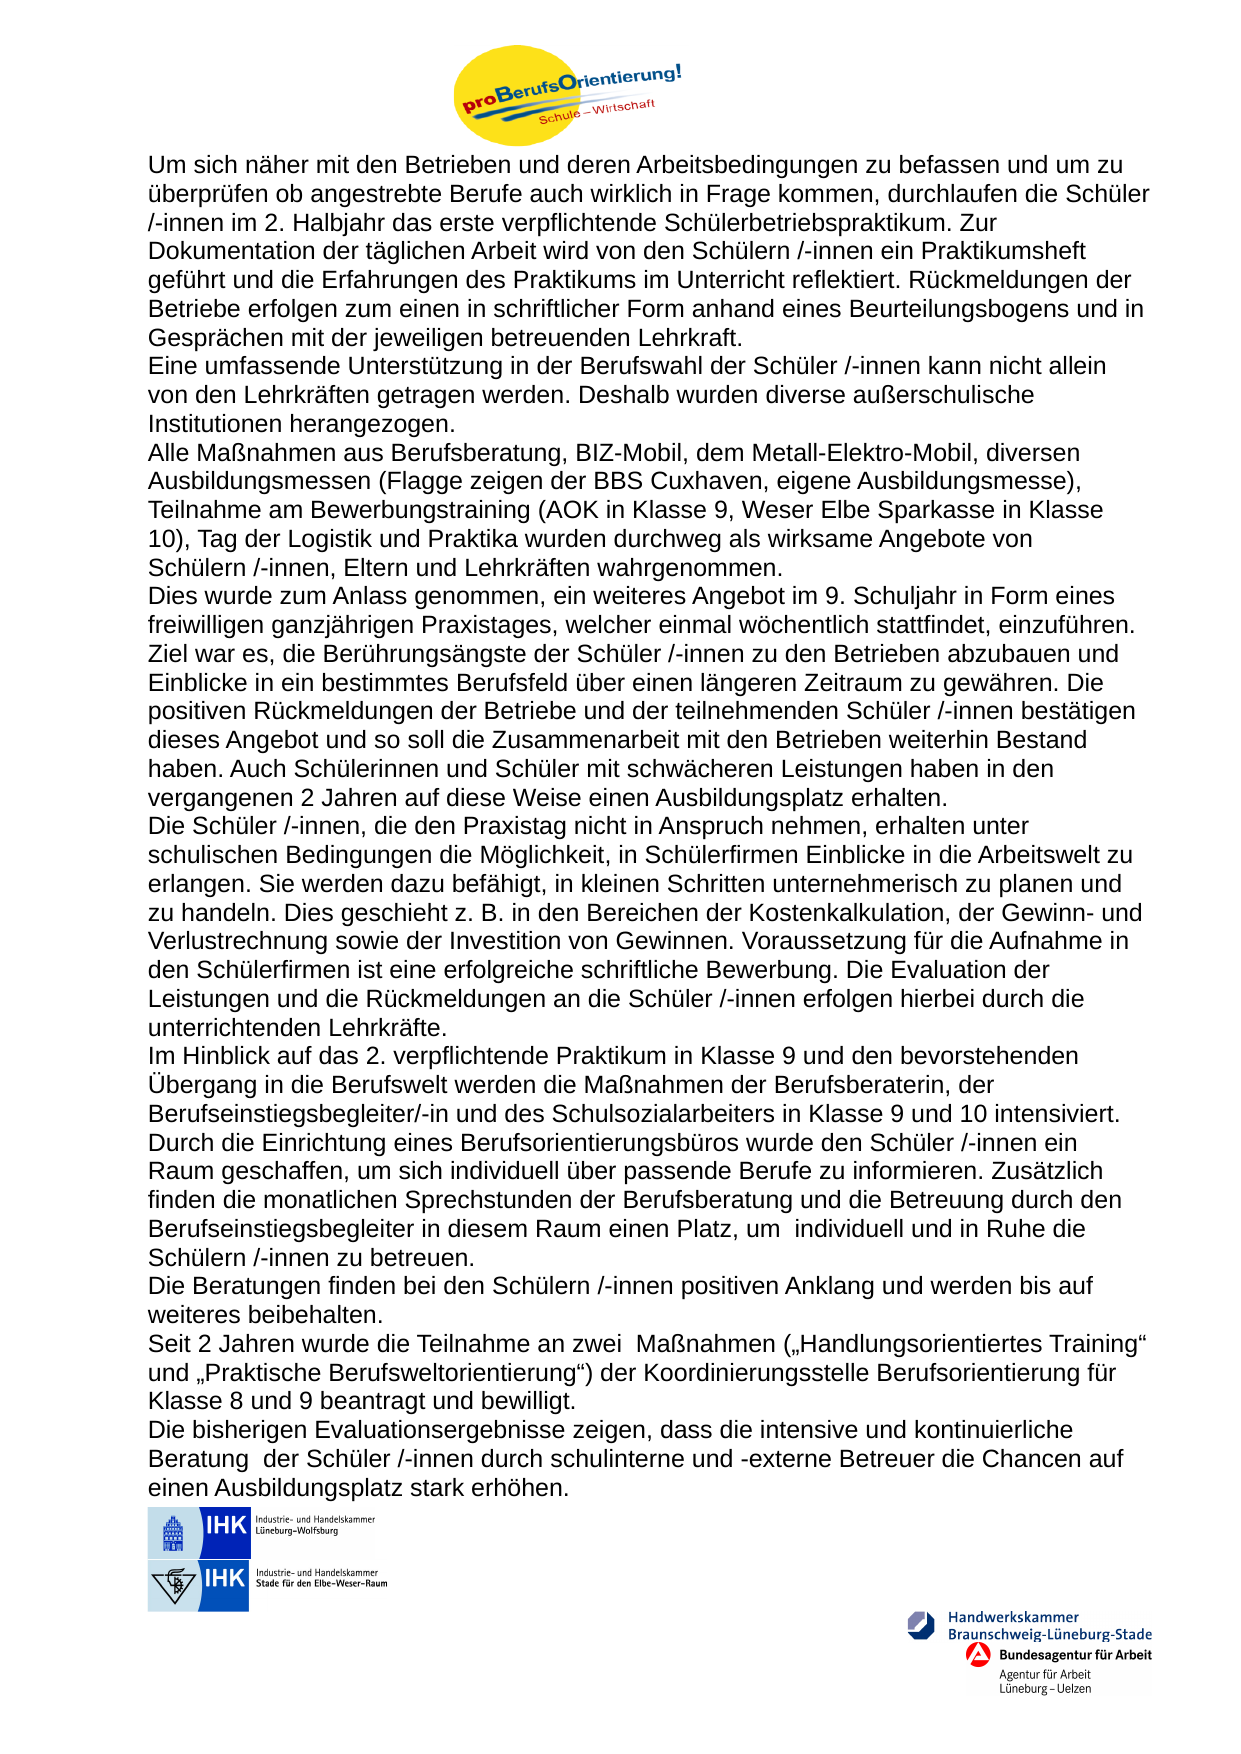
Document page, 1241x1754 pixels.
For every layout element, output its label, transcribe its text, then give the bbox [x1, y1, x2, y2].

text Alle Maßnahmen aus Berufsberatung, BIZ-Mobil, dem Metall-Elektro-Mobil, diversen Ausbildungsmessen (Flagge zeigen der BBS Cuxhaven, eigene Ausbildungsmesse), Teilnahme am Bewerbungstraining (AOK in Klasse 9, Weser Elbe Sparkasse in Klasse 10), Tag der Logistik und Praktika wurden durchweg als wirksame Angebote von Schülern /-innen, Eltern und Lehrkräften wahrgenommen. [148, 437, 1152, 581]
picture [147, 1507, 388, 1612]
text Seit 2 Jahren wurde die Teilnahme an zwei Maßnahmen („Handlungsorientiertes Training“ und „Praktische Berufsweltorientierung“) der Koordinierungsstelle Berufsorientierung für Klasse 8 und 9 beantragt und bewilligt. [148, 1329, 1152, 1415]
picture [453, 45, 689, 150]
text Die bisherigen Evaluationsergebnisse zeigen, dass die intensive und kontinuierliche Beratung der Schüler /-innen durch schulinterne und -externe Betreuer die Chancen auf einen Ausbildungsplatz stark erhöhen. [148, 1415, 1152, 1501]
text Dies wurde zum Anlass genommen, ein weiteres Angebot im 9. Schuljahr in Form eines freiwilligen ganzjährigen Praxistages, welcher einmal wöchentlich stattfindet, einzuführen. Ziel war es, die Berührungsängste der Schüler /-innen zu den Betrieben abzubauen und Einblicke in ein bestimmtes Berufsfeld über einen längeren Zeitraum zu gewähren. Die positiven Rückmeldungen der Betriebe und der teilnehmenden Schüler /-innen bestätigen dieses Angebot und so soll die Zusammenarbeit mit den Betrieben weiterhin Bestand haben. Auch Schülerinnen und Schüler mit schwächeren Leistungen haben in den vergangenen 2 Jahren auf diese Weise einen Ausbildungsplatz erhalten. [148, 581, 1152, 811]
text Eine umfassende Unterstützung in der Berufswahl der Schüler /-innen kann nicht allein von den Lehrkräften getragen werden. Deshalb wurden diverse außerschulische Institutionen herangezogen. [148, 351, 1152, 437]
text Um sich näher mit den Betrieben und deren Arbeitsbedingungen zu befassen und um zu überprüfen ob angestrebte Berufe auch wirklich in Frage kommen, durchlaufen die Schüler /-innen im 2. Halbjahr das erste verpflichtende Schülerbetriebspraktikum. Zur Dokumentation der täglichen Arbeit wird von den Schülern /-innen ein Praktikumsheft geführt und die Erfahrungen des Praktikums im Unterricht reflektiert. Rückmeldungen der Betriebe erfolgen zum einen in schriftlicher Form anhand eines Beurteilungsbogens und in Gesprächen mit der jeweiligen betreuenden Lehrkraft. [148, 150, 1152, 351]
text Im Hinblick auf das 2. verpflichtende Praktikum in Klasse 9 und den bevorstehenden Übergang in die Berufswelt werden die Maßnahmen der Berufsberaterin, der Berufseinstiegsbegleiter/-in und des Schulsozialarbeiters in Klasse 9 und 10 intensiviert. [148, 1041, 1152, 1127]
text Durch die Einrichtung eines Berufsorientierungsbüros wurde den Schüler /-innen ein Raum geschaffen, um sich individuell über passende Berufe zu informieren. Zusätzlich finden die monatlichen Sprechstunden der Berufsberatung und die Betreuung durch den Berufseinstiegsbegleiter in diesem Raum einen Platz, um individuell und in Ruhe die Schülern /-innen zu betreuen. [148, 1127, 1152, 1271]
picture [907, 1611, 1152, 1696]
text Die Beratungen finden bei den Schülern /-innen positiven Anklang und werden bis auf weiteres beibehalten. [148, 1271, 1152, 1329]
text Die Schüler /-innen, die den Praxistag nicht in Anspruch nehmen, erhalten unter schulischen Bedingungen die Möglichkeit, in Schülerfirmen Einblicke in die Arbeitswelt zu erlangen. Sie werden dazu befähigt, in kleinen Schritten unternehmerisch zu planen und zu handeln. Dies geschieht z. B. in den Bereichen der Kostenkalkulation, der Gewinn- und Verlustrechnung sowie der Investition von Gewinnen. Voraussetzung für die Aufnahme in den Schülerfirmen ist eine erfolgreiche schriftliche Bewerbung. Die Evaluation der Leistungen und die Rückmeldungen an die Schüler /-innen erfolgen hierbei durch die unterrichtenden Lehrkräfte. [148, 811, 1152, 1041]
